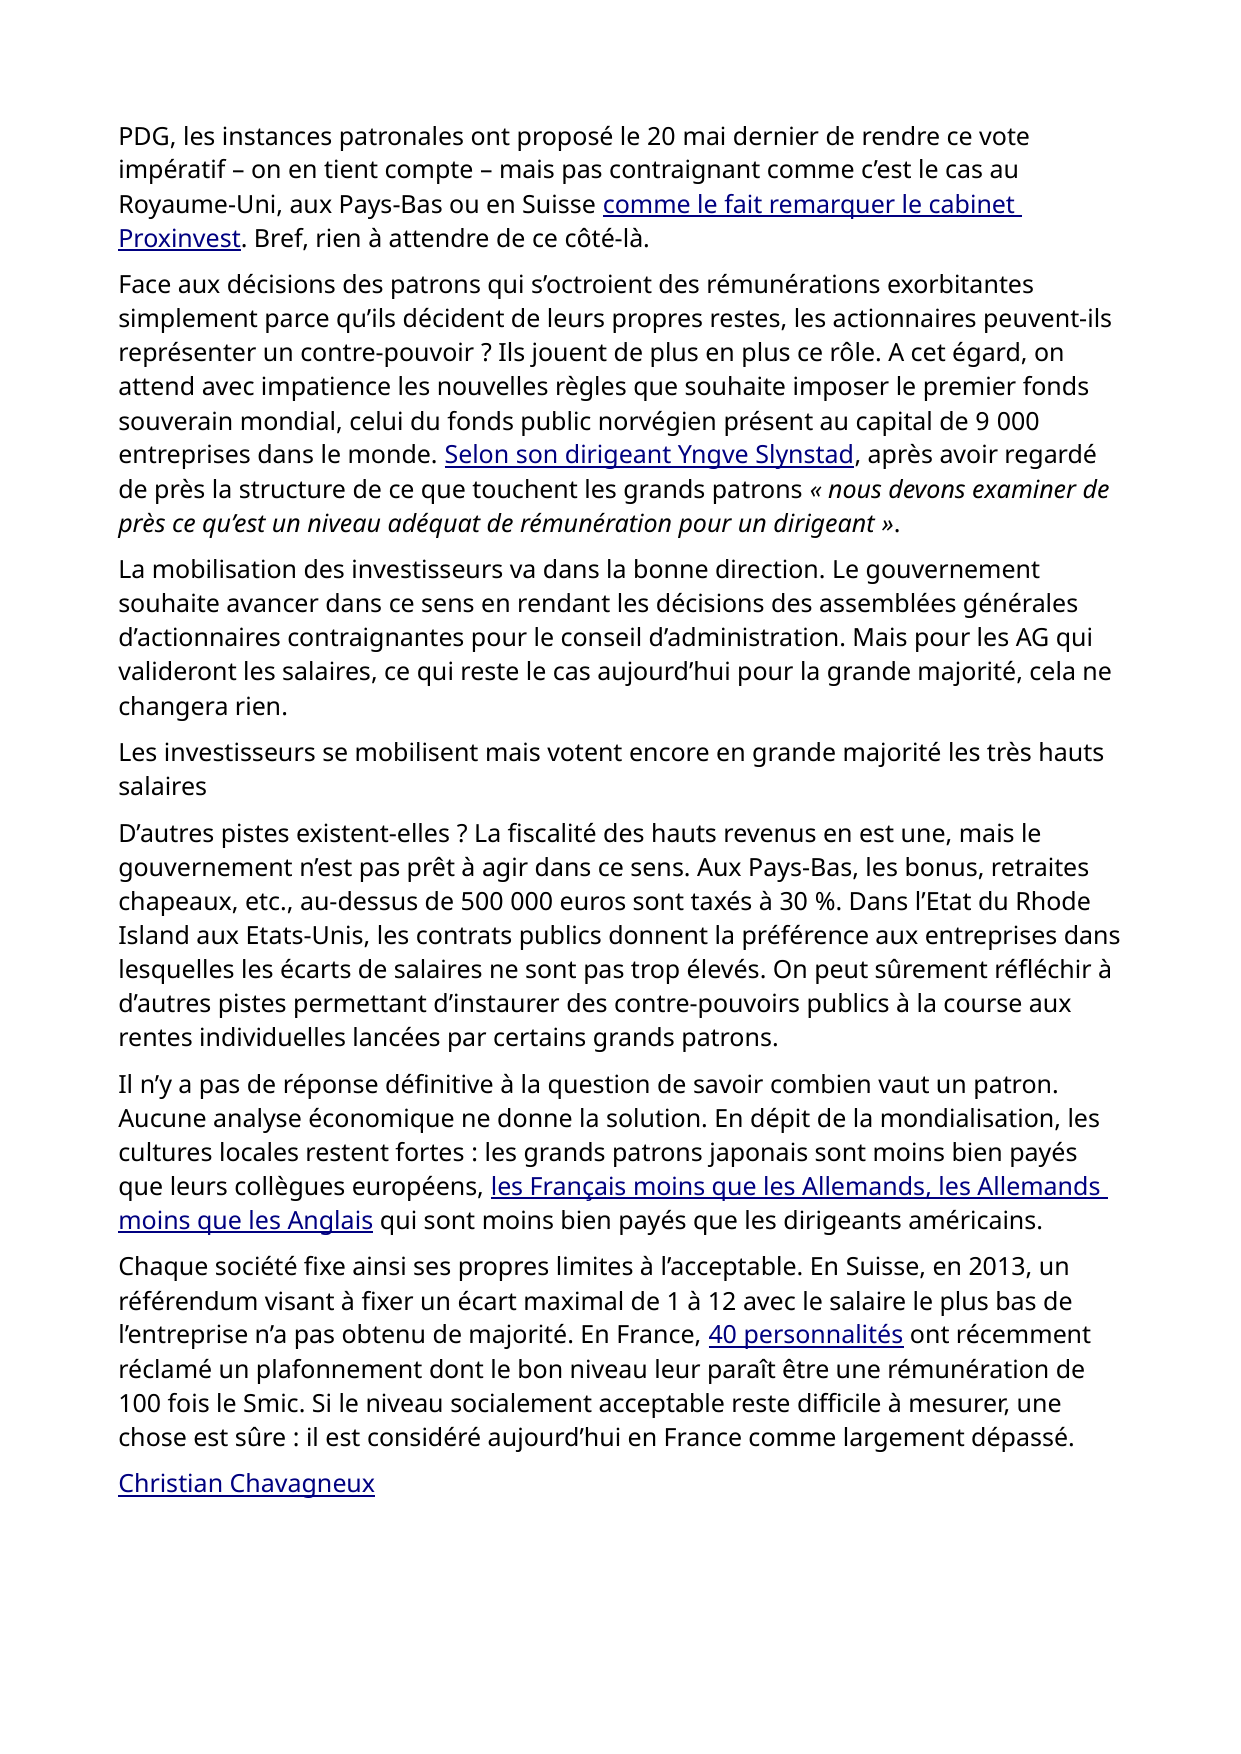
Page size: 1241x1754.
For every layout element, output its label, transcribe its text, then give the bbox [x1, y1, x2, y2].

text La mobilisation des investisseurs va dans la bonne direction. Le gouvernement souhaite avancer dans ce sens en rendant les décisions des assemblées générales d’actionnaires contraignantes pour le conseil d’administration. Mais pour les AG qui valideront les salaires, ce qui reste le cas aujourd’hui pour la grande majorité, cela ne changera rien. [118, 552, 1122, 722]
text Christian Chavagneux [118, 1466, 1122, 1500]
text Face aux décisions des patrons qui s’octroient des rémunérations exorbitantes simplement parce qu’ils décident de leurs propres restes, les actionnaires peuvent-ils représenter un contre-pouvoir ? Ils jouent de plus en plus ce rôle. A cet égard, on attend avec impatience les nouvelles règles que souhaite imposer le premier fonds souverain mondial, celui du fonds public norvégien présent au capital de 9 000 entreprises dans le monde. Selon son dirigeant Yngve Slynstad, après avoir regardé de près la structure de ce que touchent les grands patrons « nous devons examiner de près ce qu’est un niveau adéquat de rémunération pour un dirigeant ». [118, 267, 1122, 539]
text Les investisseurs se mobilisent mais votent encore en grande majorité les très hauts salaires [118, 735, 1122, 803]
text D’autres pistes existent-elles ? La fiscalité des hauts revenus en est une, mais le gouvernement n’est pas prêt à agir dans ce sens. Aux Pays-Bas, les bonus, retraites chapeaux, etc., au-dessus de 500 000 euros sont taxés à 30 %. Dans l’Etat du Rhode Island aux Etats-Unis, les contrats publics donnent la préférence aux entreprises dans lesquelles les écarts de salaires ne sont pas trop élevés. On peut sûrement réfléchir à d’autres pistes permettant d’instaurer des contre-pouvoirs publics à la course aux rentes individuelles lancées par certains grands patrons. [118, 815, 1122, 1054]
text PDG, les instances patronales ont proposé le 20 mai dernier de rendre ce vote impératif – on en tient compte – mais pas contraignant comme c’est le cas au Royaume-Uni, aux Pays-Bas ou en Suisse comme le fait remarquer le cabinet Proxinvest. Bref, rien à attendre de ce côté-là. [118, 118, 1122, 254]
text Chaque société fixe ainsi ses propres limites à l’acceptable. En Suisse, en 2013, un référendum visant à fixer un écart maximal de 1 à 12 avec le salaire le plus bas de l’entreprise n’a pas obtenu de majorité. En France, 40 personnalités ont récemment réclamé un plafonnement dont le bon niveau leur paraît être une rémunération de 100 fois le Smic. Si le niveau socialement acceptable reste difficile à mesurer, une chose est sûre : il est considéré aujourd’hui en France comme largement dépassé. [118, 1249, 1122, 1453]
text Il n’y a pas de réponse définitive à la question de savoir combien vaut un patron. Aucune analyse économique ne donne la solution. En dépit de la mondialisation, les cultures locales restent fortes : les grands patrons japonais sont moins bien payés que leurs collègues européens, les Français moins que les Allemands, les Allemands moins que les Anglais qui sont moins bien payés que les dirigeants américains. [118, 1066, 1122, 1237]
